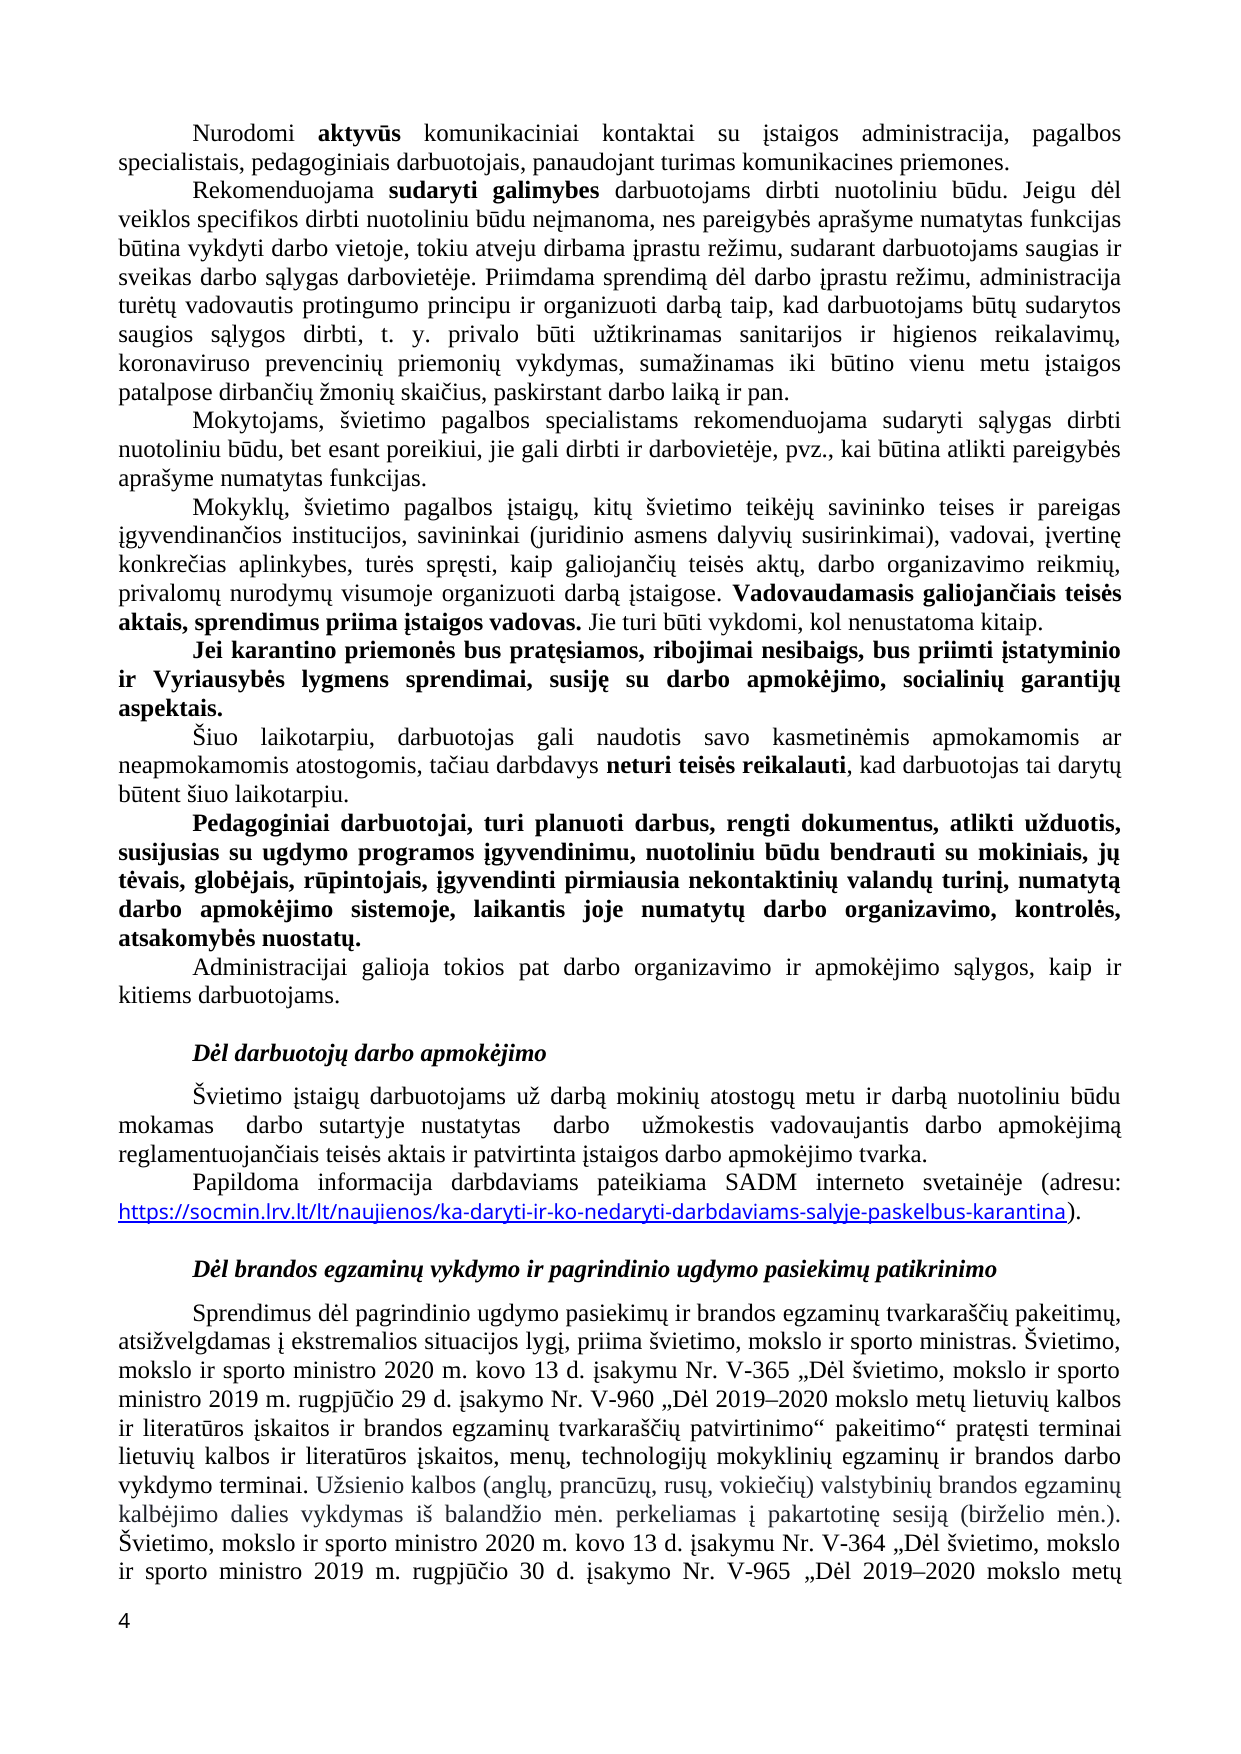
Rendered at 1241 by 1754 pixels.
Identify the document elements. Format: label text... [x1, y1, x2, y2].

text Rekomenduojama sudaryti galimybes darbuotojams dirbti nuotoliniu būdu. Jeigu dėl veiklos specifikos dirbti nuotoliniu būdu neįmanoma, nes pareigybės aprašyme numatytas funkcijas būtina vykdyti darbo vietoje, tokiu atveju dirbama įprastu režimu, sudarant darbuotojams saugias ir sveikas darbo sąlygas darbovietėje. Priimdama sprendimą dėl darbo įprastu režimu, administracija turėtų vadovautis protingumo principu ir organizuoti darbą taip, kad darbuotojams būtų sudarytos saugios sąlygos dirbti, t. y. privalo būti užtikrinamas sanitarijos ir higienos reikalavimų, koronaviruso prevencinių priemonių vykdymas, sumažinamas iki būtino vienu metu įstaigos patalpose dirbančių žmonių skaičius, paskirstant darbo laiką ir pan. [118, 176, 1122, 406]
text Administracijai galioja tokios pat darbo organizavimo ir apmokėjimo sąlygos, kaip ir kitiems darbuotojams. [118, 952, 1122, 1009]
text Šiuo laikotarpiu, darbuotojas gali naudotis savo kasmetinėmis apmokamomis ar neapmokamomis atostogomis, tačiau darbdavys neturi teisės reikalauti, kad darbuotojas tai darytų būtent šiuo laikotarpiu. [118, 722, 1122, 808]
text Nurodomi aktyvūs komunikaciniai kontaktai su įstaigos administracija, pagalbos specialistais, pedagoginiais darbuotojais, panaudojant turimas komunikacines priemones. [118, 118, 1122, 176]
text Dėl darbuotojų darbo apmokėjimo [118, 1038, 1122, 1067]
text Papildoma informacija darbdaviams pateikiama SADM interneto svetainėje (adresu: https://socmin.lrv.lt/lt/naujienos/ka-daryti-ir-ko-nedaryti-darbdaviams-salyje-paskelbus-karantina). [118, 1167, 1122, 1226]
text Mokyklų, švietimo pagalbos įstaigų, kitų švietimo teikėjų savininko teises ir pareigas įgyvendinančios institucijos, savininkai (juridinio asmens dalyvių susirinkimai), vadovai, įvertinę konkrečias aplinkybes, turės spręsti, kaip galiojančių teisės aktų, darbo organizavimo reikmių, privalomų nurodymų visumoje organizuoti darbą įstaigose. Vadovaudamasis galiojančiais teisės aktais, sprendimus priima įstaigos vadovas. Jie turi būti vykdomi, kol nenustatoma kitaip. [118, 492, 1122, 636]
text Dėl brandos egzaminų vykdymo ir pagrindinio ugdymo pasiekimų patikrinimo [118, 1254, 1122, 1283]
text Mokytojams, švietimo pagalbos specialistams rekomenduojama sudaryti sąlygas dirbti nuotoliniu būdu, bet esant poreikiui, jie gali dirbti ir darbovietėje, pvz., kai būtina atlikti pareigybės aprašyme numatytas funkcijas. [118, 406, 1122, 492]
text Sprendimus dėl pagrindinio ugdymo pasiekimų ir brandos egzaminų tvarkaraščių pakeitimų, atsižvelgdamas į ekstremalios situacijos lygį, priima švietimo, mokslo ir sporto ministras. Švietimo, mokslo ir sporto ministro 2020 m. kovo 13 d. įsakymu Nr. V-365 „Dėl švietimo, mokslo ir sporto ministro 2019 m. rugpjūčio 29 d. įsakymo Nr. V-960 „Dėl 2019–2020 mokslo metų lietuvių kalbos ir literatūros įskaitos ir brandos egzaminų tvarkaraščių patvirtinimo“ pakeitimo“ pratęsti terminai lietuvių kalbos ir literatūros įskaitos, menų, technologijų mokyklinių egzaminų ir brandos darbo vykdymo terminai. Užsienio kalbos (anglų, prancūzų, rusų, vokiečių) valstybinių brandos egzaminų kalbėjimo dalies vykdymas iš balandžio mėn. perkeliamas į pakartotinę sesiją (birželio mėn.). Švietimo, mokslo ir sporto ministro 2020 m. kovo 13 d. įsakymu Nr. V-364 „Dėl švietimo, mokslo ir sporto ministro 2019 m. rugpjūčio 30 d. įsakymo Nr. V-965 „Dėl 2019–2020 mokslo metų [118, 1298, 1122, 1585]
text Pedagoginiai darbuotojai, turi planuoti darbus, rengti dokumentus, atlikti užduotis, susijusias su ugdymo programos įgyvendinimu, nuotoliniu būdu bendrauti su mokiniais, jų tėvais, globėjais, rūpintojais, įgyvendinti pirmiausia nekontaktinių valandų turinį, numatytą darbo apmokėjimo sistemoje, laikantis joje numatytų darbo organizavimo, kontrolės, atsakomybės nuostatų. [118, 808, 1122, 952]
text Švietimo įstaigų darbuotojams už darbą mokinių atostogų metu ir darbą nuotoliniu būdu mokamas darbo sutartyje nustatytas darbo užmokestis vadovaujantis darbo apmokėjimą reglamentuojančiais teisės aktais ir patvirtinta įstaigos darbo apmokėjimo tvarka. [118, 1081, 1122, 1167]
text Jei karantino priemonės bus pratęsiamos, ribojimai nesibaigs, bus priimti įstatyminio ir Vyriausybės lygmens sprendimai, susiję su darbo apmokėjimo, socialinių garantijų aspektais. [118, 636, 1122, 722]
